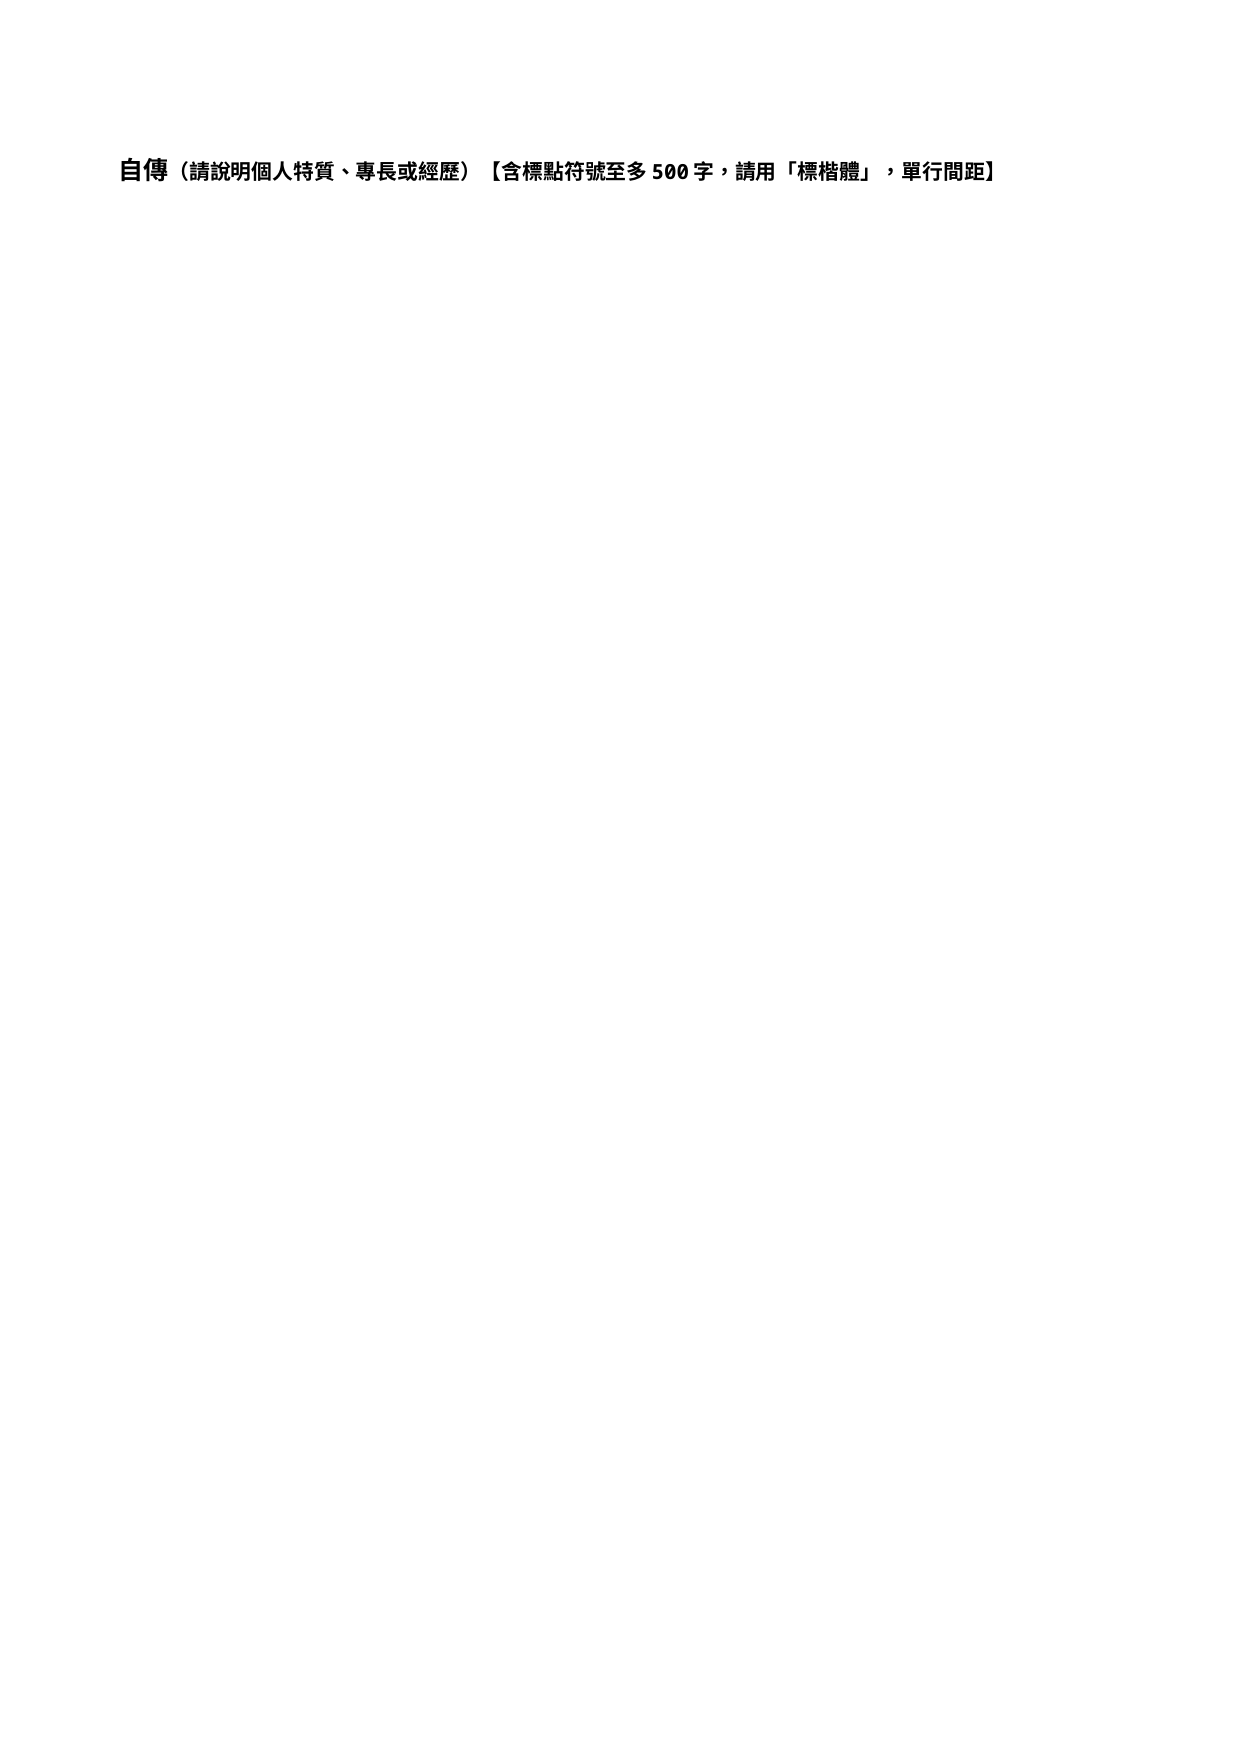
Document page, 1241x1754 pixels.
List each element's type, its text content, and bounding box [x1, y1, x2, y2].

text 自傳（請說明個人特質、專長或經歷）【含標點符號至多500字，請用「標楷體」，單行間距】 [118, 127, 1122, 189]
